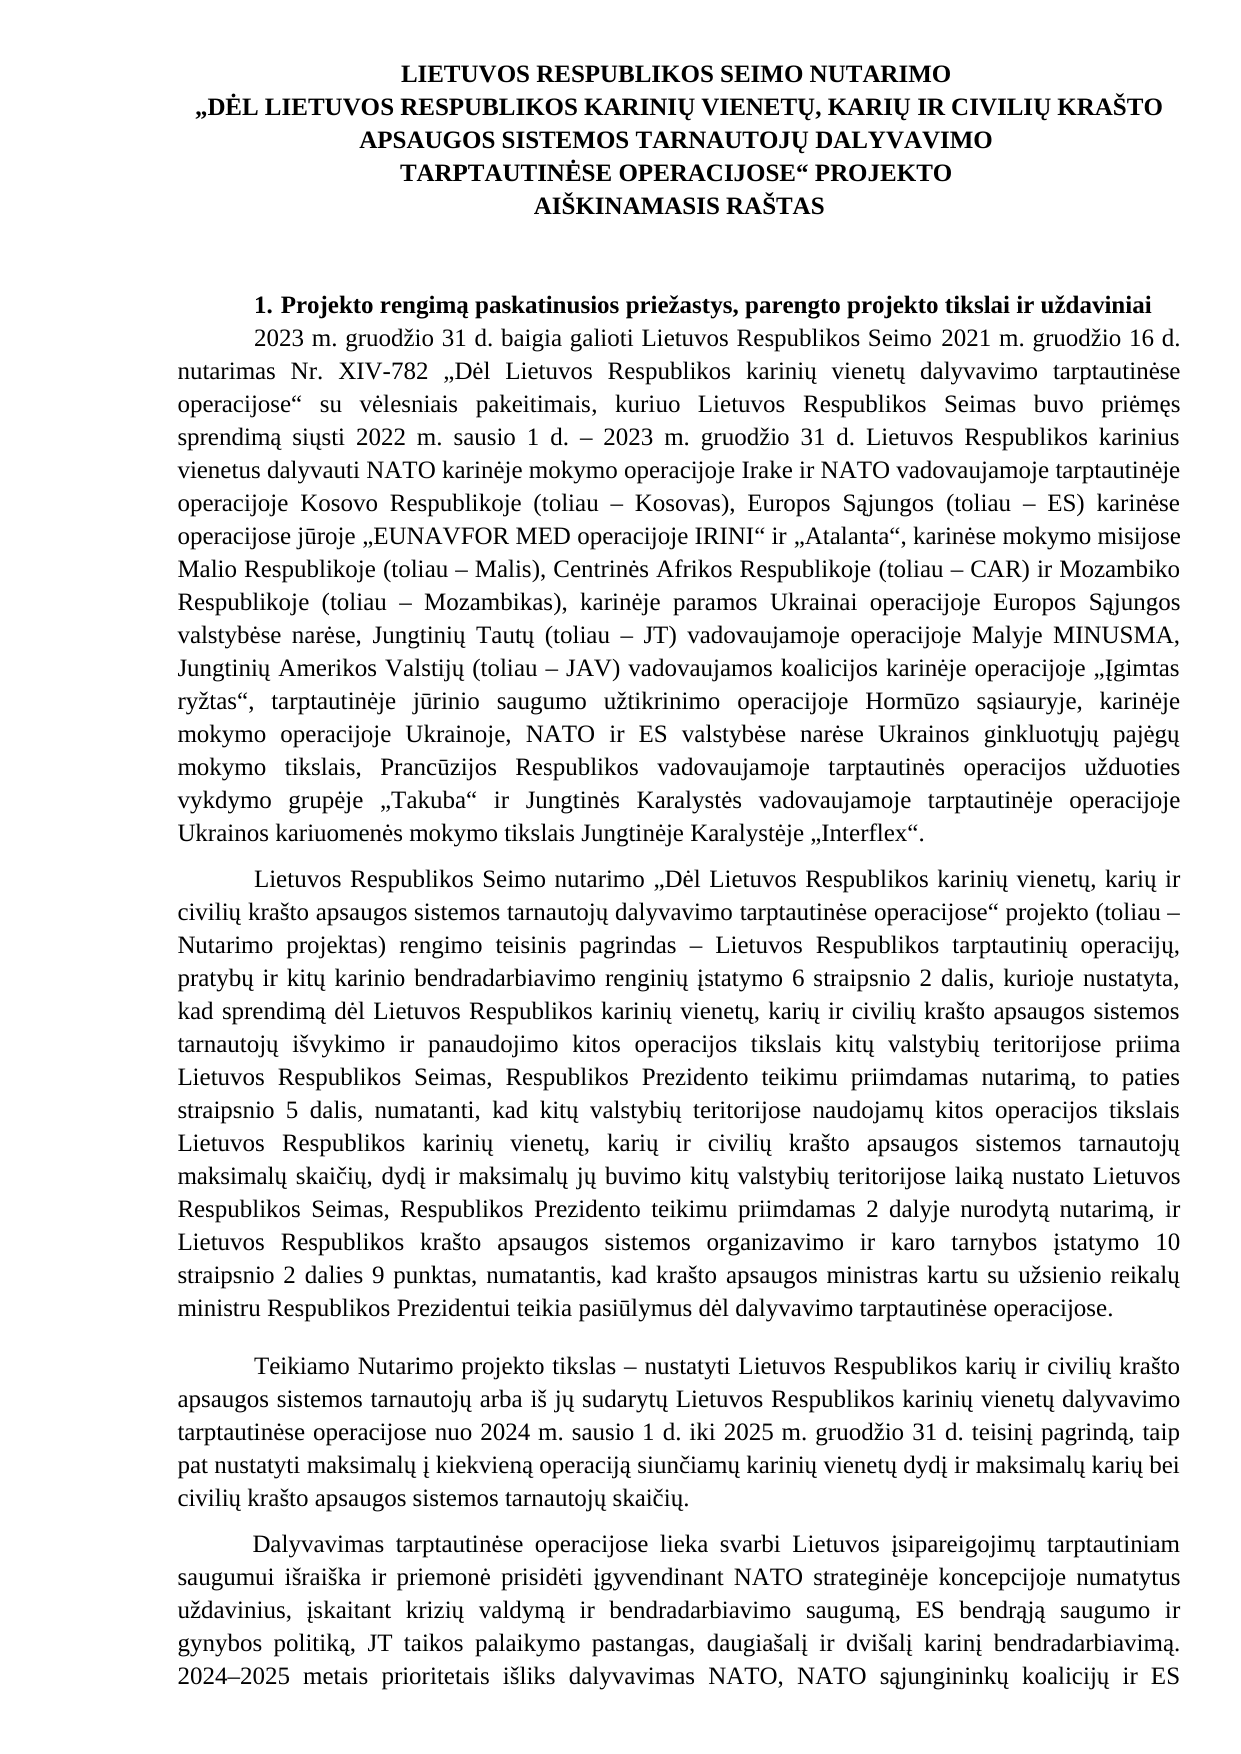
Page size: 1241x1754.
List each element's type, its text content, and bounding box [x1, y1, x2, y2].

text LIETUVOS RESPUBLIKOS SEIMO NUTARIMO [177, 59, 1181, 88]
text Dalyvavimas tarptautinėse operacijose lieka svarbi Lietuvos įsipareigojimų tarptautiniam saugumui išraiška ir priemonė prisidėti įgyvendinant NATO strateginėje koncepcijoje numatytus uždavinius, įskaitant krizių valdymą ir bendradarbiavimo saugumą, ES bendrąją saugumo ir gynybos politiką, JT taikos palaikymo pastangas, daugiašalį ir dvišalį karinį bendradarbiavimą. 2024–2025 metais prioritetais išliks dalyvavimas NATO, NATO sąjungininkų koalicijų ir ES [177, 1529, 1181, 1690]
text „DĖL LIETUVOS RESPUBLIKOS KARINIŲ VIENETŲ, KARIŲ IR CIVILIŲ KRAŠTO APSAUGOS SISTEMOS TARNAUTOJŲ DALYVAVIMO [177, 92, 1181, 154]
list Projekto rengimą paskatinusios priežastys, parengto projekto tikslai ir uždaviniai [177, 290, 1181, 319]
text TARPTAUTINĖSE OPERACIJOSE“ PROJEKTO [177, 158, 1181, 187]
text Teikiamo Nutarimo projekto tikslas – nustatyti Lietuvos Respublikos karių ir civilių krašto apsaugos sistemos tarnautojų arba iš jų sudarytų Lietuvos Respublikos karinių vienetų dalyvavimo tarptautinėse operacijose nuo 2024 m. sausio 1 d. iki 2025 m. gruodžio 31 d. teisinį pagrindą, taip pat nustatyti maksimalų į kiekvieną operaciją siunčiamų karinių vienetų dydį ir maksimalų karių bei civilių krašto apsaugos sistemos tarnautojų skaičių. [177, 1351, 1181, 1512]
text Lietuvos Respublikos Seimo nutarimo „Dėl Lietuvos Respublikos karinių vienetų, karių ir civilių krašto apsaugos sistemos tarnautojų dalyvavimo tarptautinėse operacijose“ projekto (toliau – Nutarimo projektas) rengimo teisinis pagrindas – Lietuvos Respublikos tarptautinių operacijų, pratybų ir kitų karinio bendradarbiavimo renginių įstatymo 6 straipsnio 2 dalis, kurioje nustatyta, kad sprendimą dėl Lietuvos Respublikos karinių vienetų, karių ir civilių krašto apsaugos sistemos tarnautojų išvykimo ir panaudojimo kitos operacijos tikslais kitų valstybių teritorijose priima Lietuvos Respublikos Seimas, Respublikos Prezidento teikimu priimdamas nutarimą, to paties straipsnio 5 dalis, numatanti, kad kitų valstybių teritorijose naudojamų kitos operacijos tikslais Lietuvos Respublikos karinių vienetų, karių ir civilių krašto apsaugos sistemos tarnautojų maksimalų skaičių, dydį ir maksimalų jų buvimo kitų valstybių teritorijose laiką nustato Lietuvos Respublikos Seimas, Respublikos Prezidento teikimu priimdamas 2 dalyje nurodytą nutarimą, ir Lietuvos Respublikos krašto apsaugos sistemos organizavimo ir karo tarnybos įstatymo 10 straipsnio 2 dalies 9 punktas, numatantis, kad krašto apsaugos ministras kartu su užsienio reikalų ministru Respublikos Prezidentui teikia pasiūlymus dėl dalyvavimo tarptautinėse operacijose. [177, 864, 1181, 1322]
subtitle AIŠKINAMASIS RAŠTAS [177, 191, 1181, 220]
text 2023 m. gruodžio 31 d. baigia galioti Lietuvos Respublikos Seimo 2021 m. gruodžio 16 d. nutarimas Nr. XIV-782 „Dėl Lietuvos Respublikos karinių vienetų dalyvavimo tarptautinėse operacijose“ su vėlesniais pakeitimais, kuriuo Lietuvos Respublikos Seimas buvo priėmęs sprendimą siųsti 2022 m. sausio 1 d. – 2023 m. gruodžio 31 d. Lietuvos Respublikos karinius vienetus dalyvauti NATO karinėje mokymo operacijoje Irake ir NATO vadovaujamoje tarptautinėje operacijoje Kosovo Respublikoje (toliau – Kosovas), Europos Sąjungos (toliau – ES) karinėse operacijose jūroje „EUNAVFOR MED operacijoje IRINI“ ir „Atalanta“, karinėse mokymo misijose Malio Respublikoje (toliau – Malis), Centrinės Afrikos Respublikoje (toliau – CAR) ir Mozambiko Respublikoje (toliau – Mozambikas), karinėje paramos Ukrainai operacijoje Europos Sąjungos valstybėse narėse, Jungtinių Tautų (toliau – JT) vadovaujamoje operacijoje Malyje MINUSMA, Jungtinių Amerikos Valstijų (toliau – JAV) vadovaujamos koalicijos karinėje operacijoje „Įgimtas ryžtas“, tarptautinėje jūrinio saugumo užtikrinimo operacijoje Hormūzo sąsiauryje, karinėje mokymo operacijoje Ukrainoje, NATO ir ES valstybėse narėse Ukrainos ginkluotųjų pajėgų mokymo tikslais, Prancūzijos Respublikos vadovaujamoje tarptautinės operacijos užduoties vykdymo grupėje „Takuba“ ir Jungtinės Karalystės vadovaujamoje tarptautinėje operacijoje Ukrainos kariuomenės mokymo tikslais Jungtinėje Karalystėje „Interflex“. [177, 323, 1181, 847]
